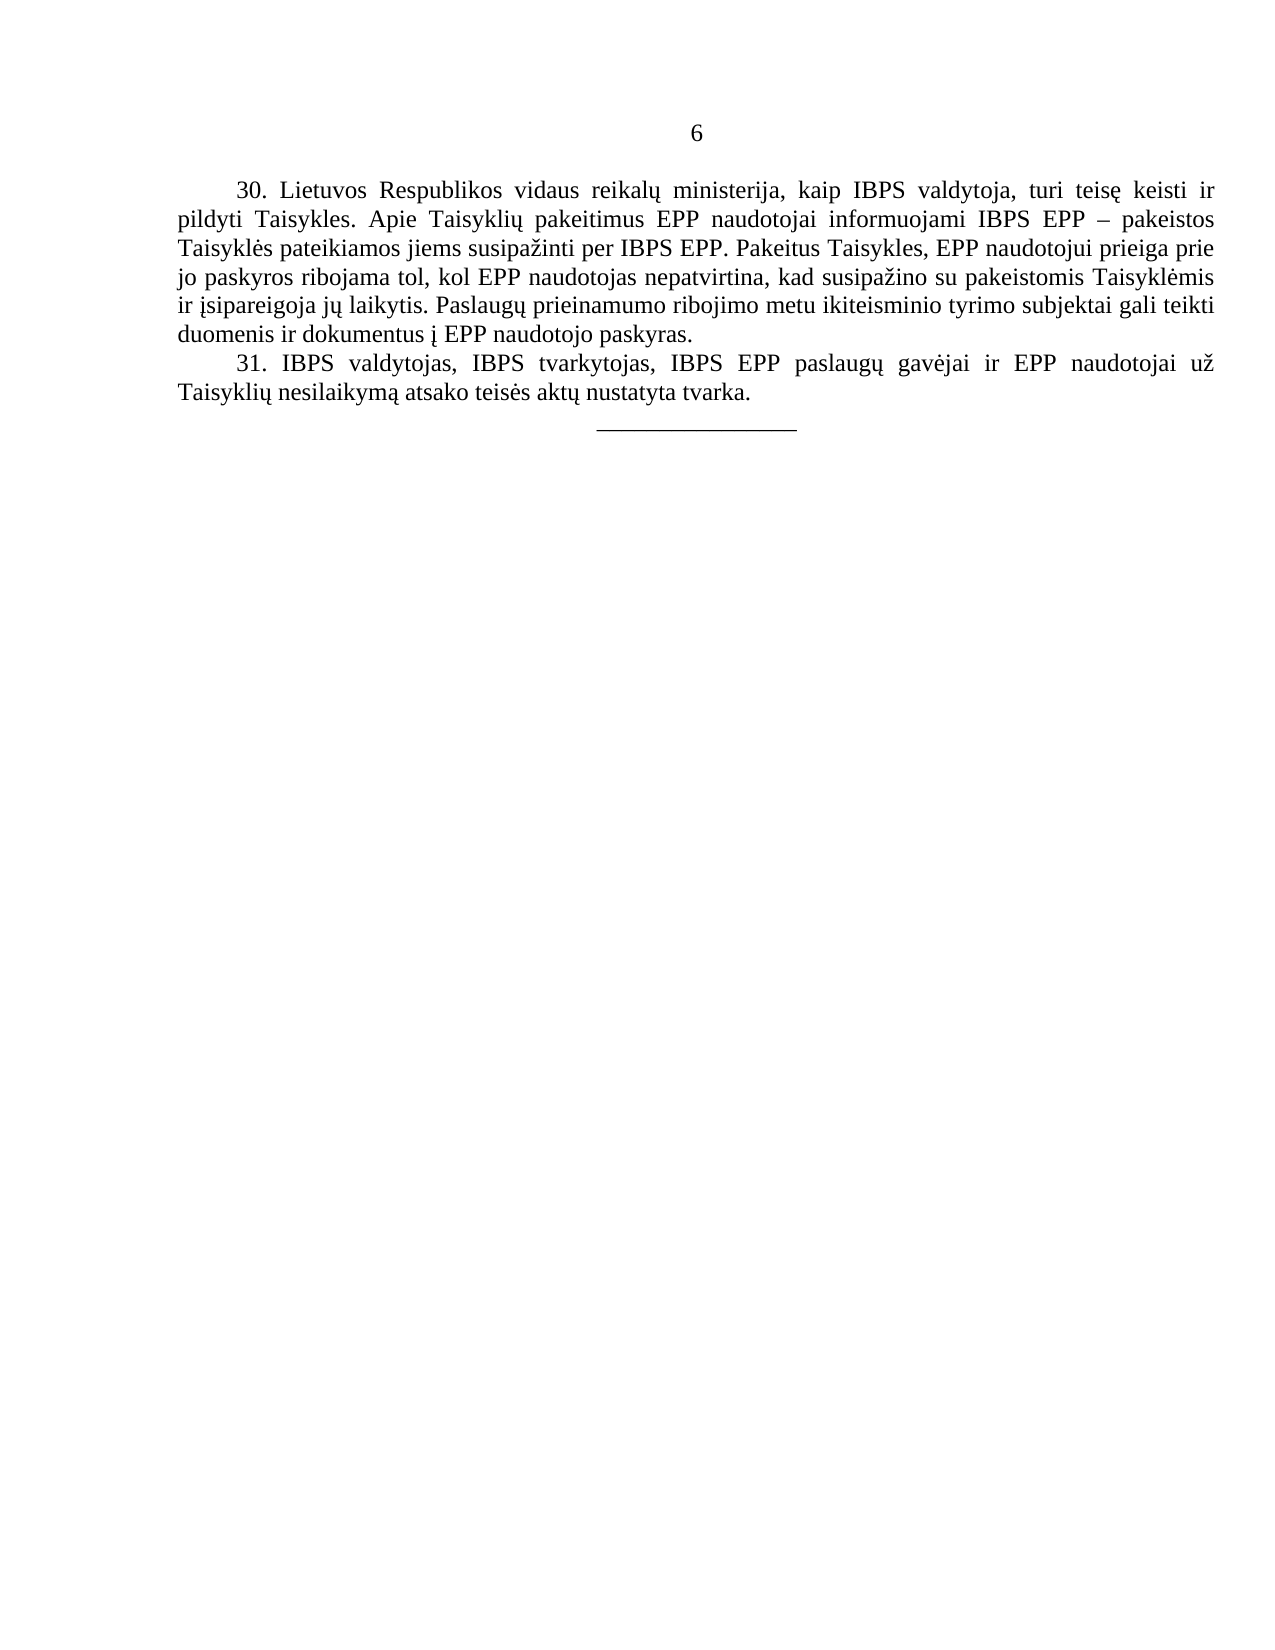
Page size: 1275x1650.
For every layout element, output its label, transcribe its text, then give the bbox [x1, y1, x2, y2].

text ________________ [177, 406, 1216, 434]
text 31. IBPS valdytojas, IBPS tvarkytojas, IBPS EPP paslaugų gavėjai ir EPP naudotojai už Taisyklių nesilaikymą atsako teisės aktų nustatyta tvarka. [177, 348, 1216, 406]
text 30. Lietuvos Respublikos vidaus reikalų ministerija, kaip IBPS valdytoja, turi teisę keisti ir pildyti Taisykles. Apie Taisyklių pakeitimus EPP naudotojai informuojami IBPS EPP – pakeistos Taisyklės pateikiamos jiems susipažinti per IBPS EPP. Pakeitus Taisykles, EPP naudotojui prieiga prie jo paskyros ribojama tol, kol EPP naudotojas nepatvirtina, kad susipažino su pakeistomis Taisyklėmis ir įsipareigoja jų laikytis. Paslaugų prieinamumo ribojimo metu ikiteisminio tyrimo subjektai gali teikti duomenis ir dokumentus į EPP naudotojo paskyras. [177, 176, 1216, 348]
